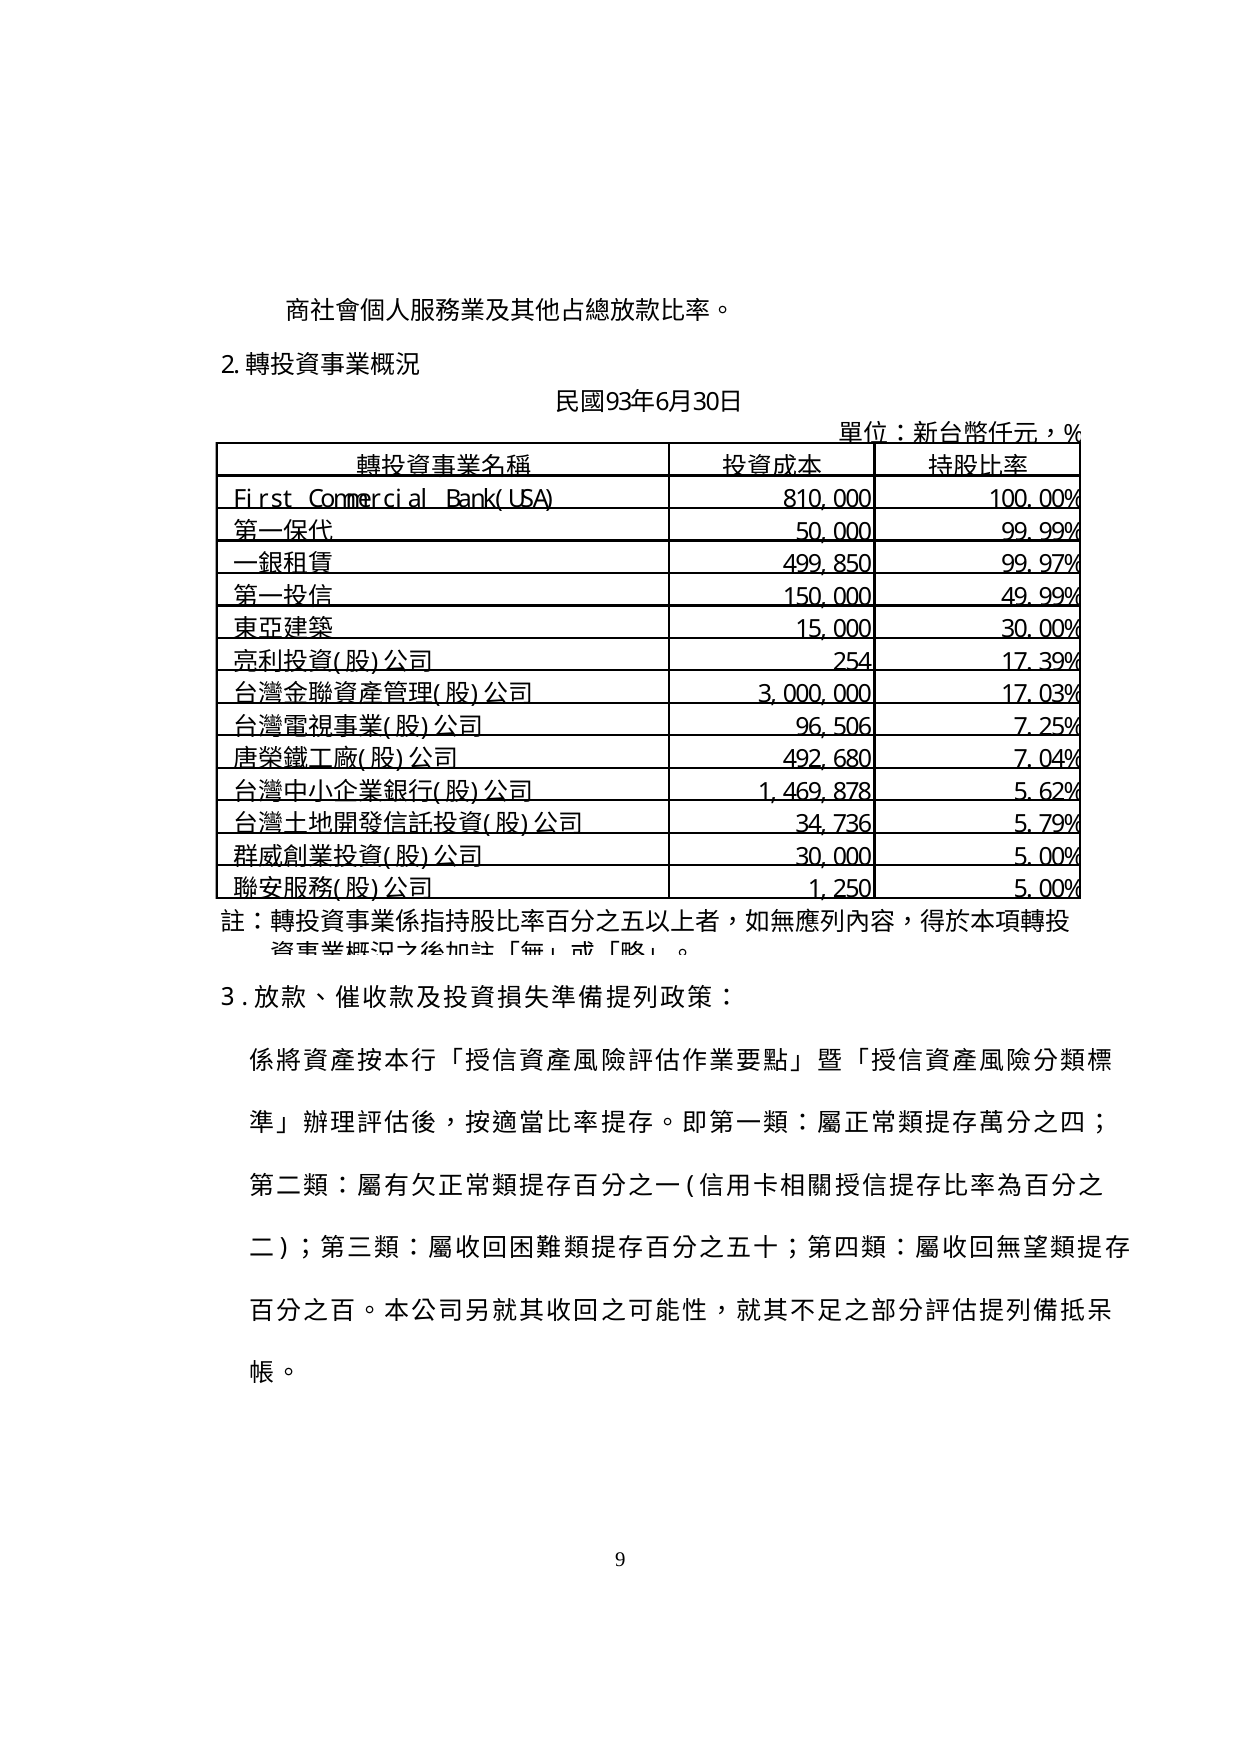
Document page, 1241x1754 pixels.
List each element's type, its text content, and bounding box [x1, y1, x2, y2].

text 係將資產按本行「授信資產風險評估作業要點」暨「授信資產風險分類標準」辦理評估後，按適當比率提存。即第一類：屬正常類提存萬分之四；第二類：屬有欠正常類提存百分之一(信用卡相關授信提存比率為百分之二)；第三類：屬收回困難類提存百分之五十；第四類：屬收回無望類提存百分之百。本公司另就其收回之可能性，就其不足之部分評估提列備抵呆帳。 [249, 1017, 1137, 1392]
table_cell [1065, 267, 1152, 329]
table_cell [809, 267, 1065, 329]
table_cell 商社會個人服務業及其他占總放款比率。 [210, 267, 809, 329]
text 3.放款、催收款及投資損失準備提列政策： [220, 954, 1137, 1017]
